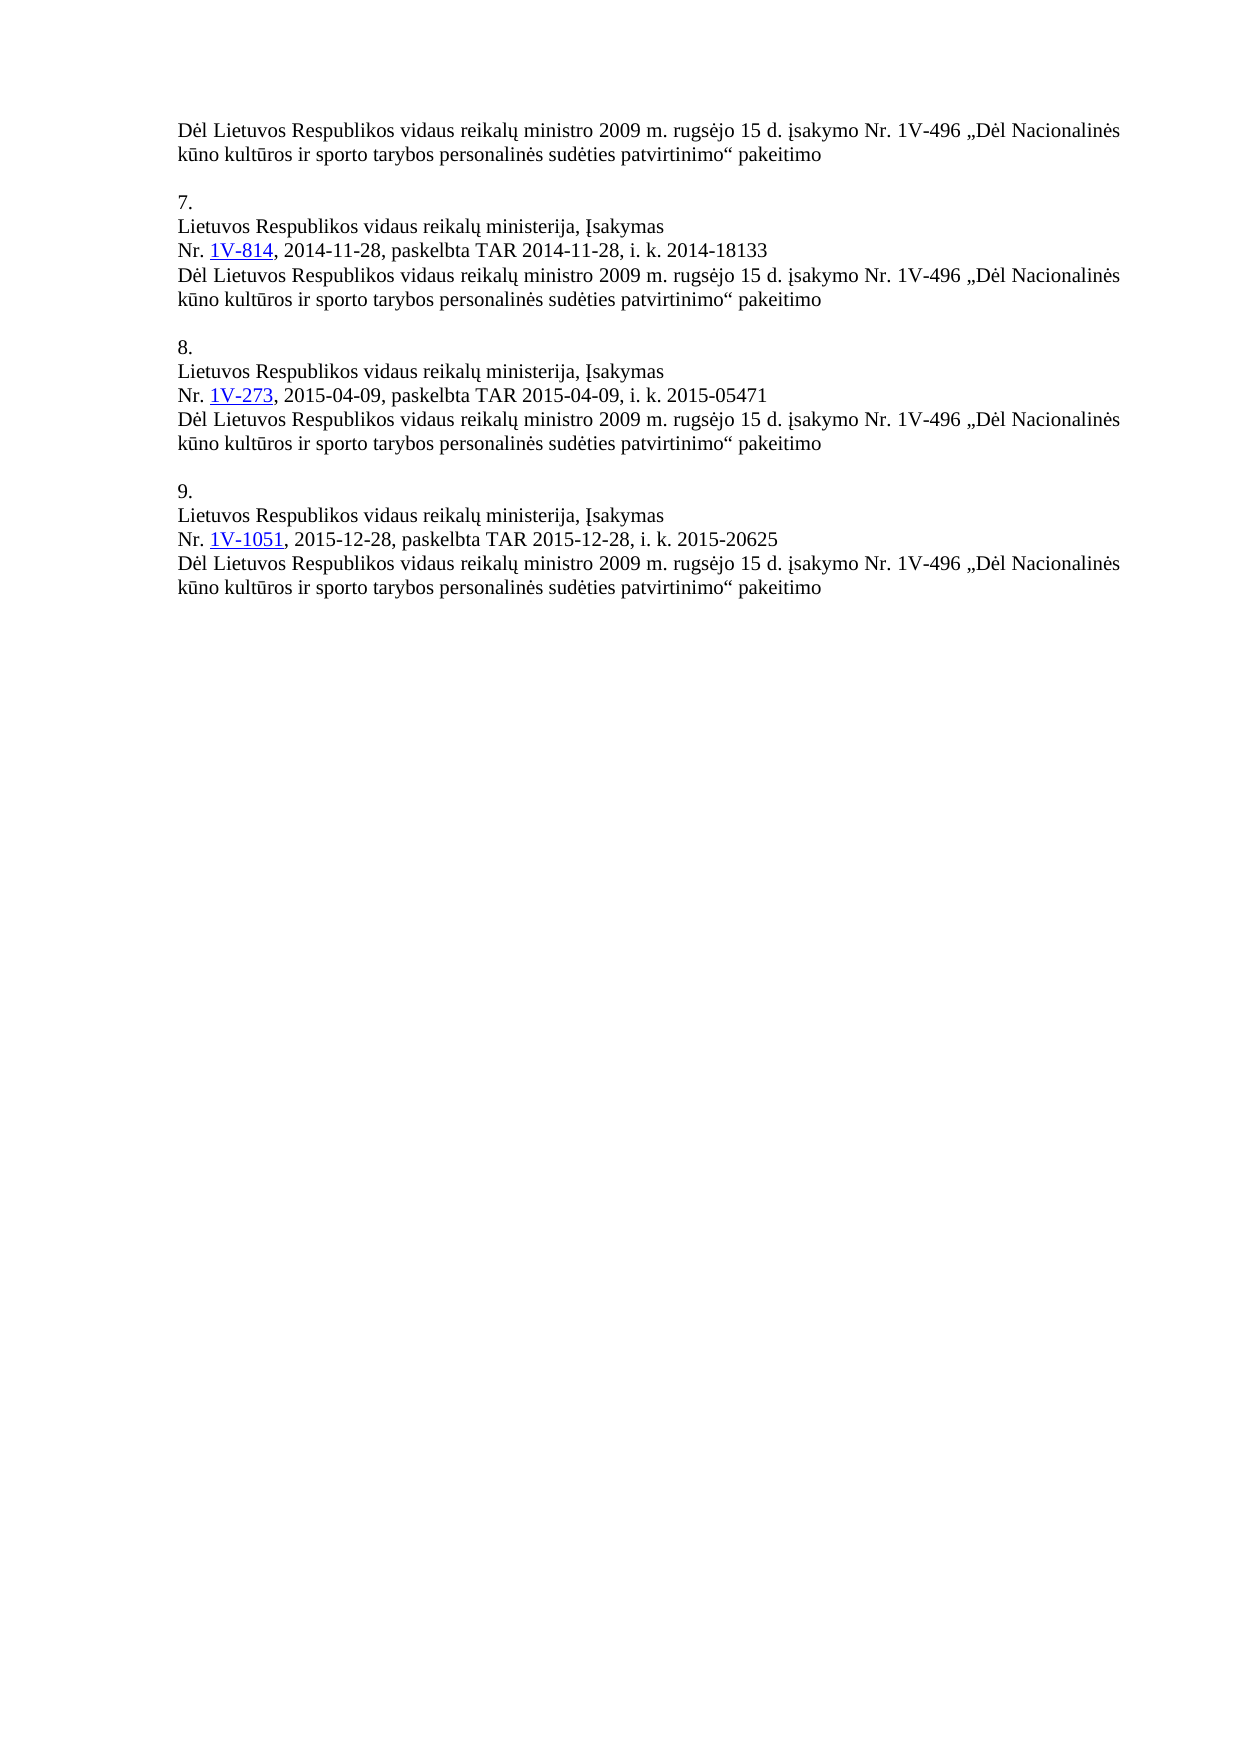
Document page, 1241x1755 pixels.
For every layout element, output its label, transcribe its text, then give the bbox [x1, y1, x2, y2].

text Dėl Lietuvos Respublikos vidaus reikalų ministro 2009 m. rugsėjo 15 d. įsakymo Nr. 1V-496 „Dėl Nacionalinės kūno kultūros ir sporto tarybos personalinės sudėties patvirtinimo“ pakeitimo [177, 551, 1122, 599]
text Dėl Lietuvos Respublikos vidaus reikalų ministro 2009 m. rugsėjo 15 d. įsakymo Nr. 1V-496 „Dėl Nacionalinės kūno kultūros ir sporto tarybos personalinės sudėties patvirtinimo“ pakeitimo [177, 262, 1122, 311]
text Lietuvos Respublikos vidaus reikalų ministerija, Įsakymas [177, 214, 1122, 238]
text 8. [177, 335, 1122, 359]
text Dėl Lietuvos Respublikos vidaus reikalų ministro 2009 m. rugsėjo 15 d. įsakymo Nr. 1V-496 „Dėl Nacionalinės kūno kultūros ir sporto tarybos personalinės sudėties patvirtinimo“ pakeitimo [177, 407, 1122, 455]
text 7. [177, 190, 1122, 214]
text Dėl Lietuvos Respublikos vidaus reikalų ministro 2009 m. rugsėjo 15 d. įsakymo Nr. 1V-496 „Dėl Nacionalinės kūno kultūros ir sporto tarybos personalinės sudėties patvirtinimo“ pakeitimo [177, 118, 1122, 166]
text Nr. 1V-814, 2014-11-28, paskelbta TAR 2014-11-28, i. k. 2014-18133 [177, 238, 1122, 262]
text 9. [177, 479, 1122, 503]
text Lietuvos Respublikos vidaus reikalų ministerija, Įsakymas [177, 359, 1122, 383]
text Nr. 1V-273, 2015-04-09, paskelbta TAR 2015-04-09, i. k. 2015-05471 [177, 383, 1122, 407]
text Nr. 1V-1051, 2015-12-28, paskelbta TAR 2015-12-28, i. k. 2015-20625 [177, 527, 1122, 551]
text Lietuvos Respublikos vidaus reikalų ministerija, Įsakymas [177, 503, 1122, 527]
